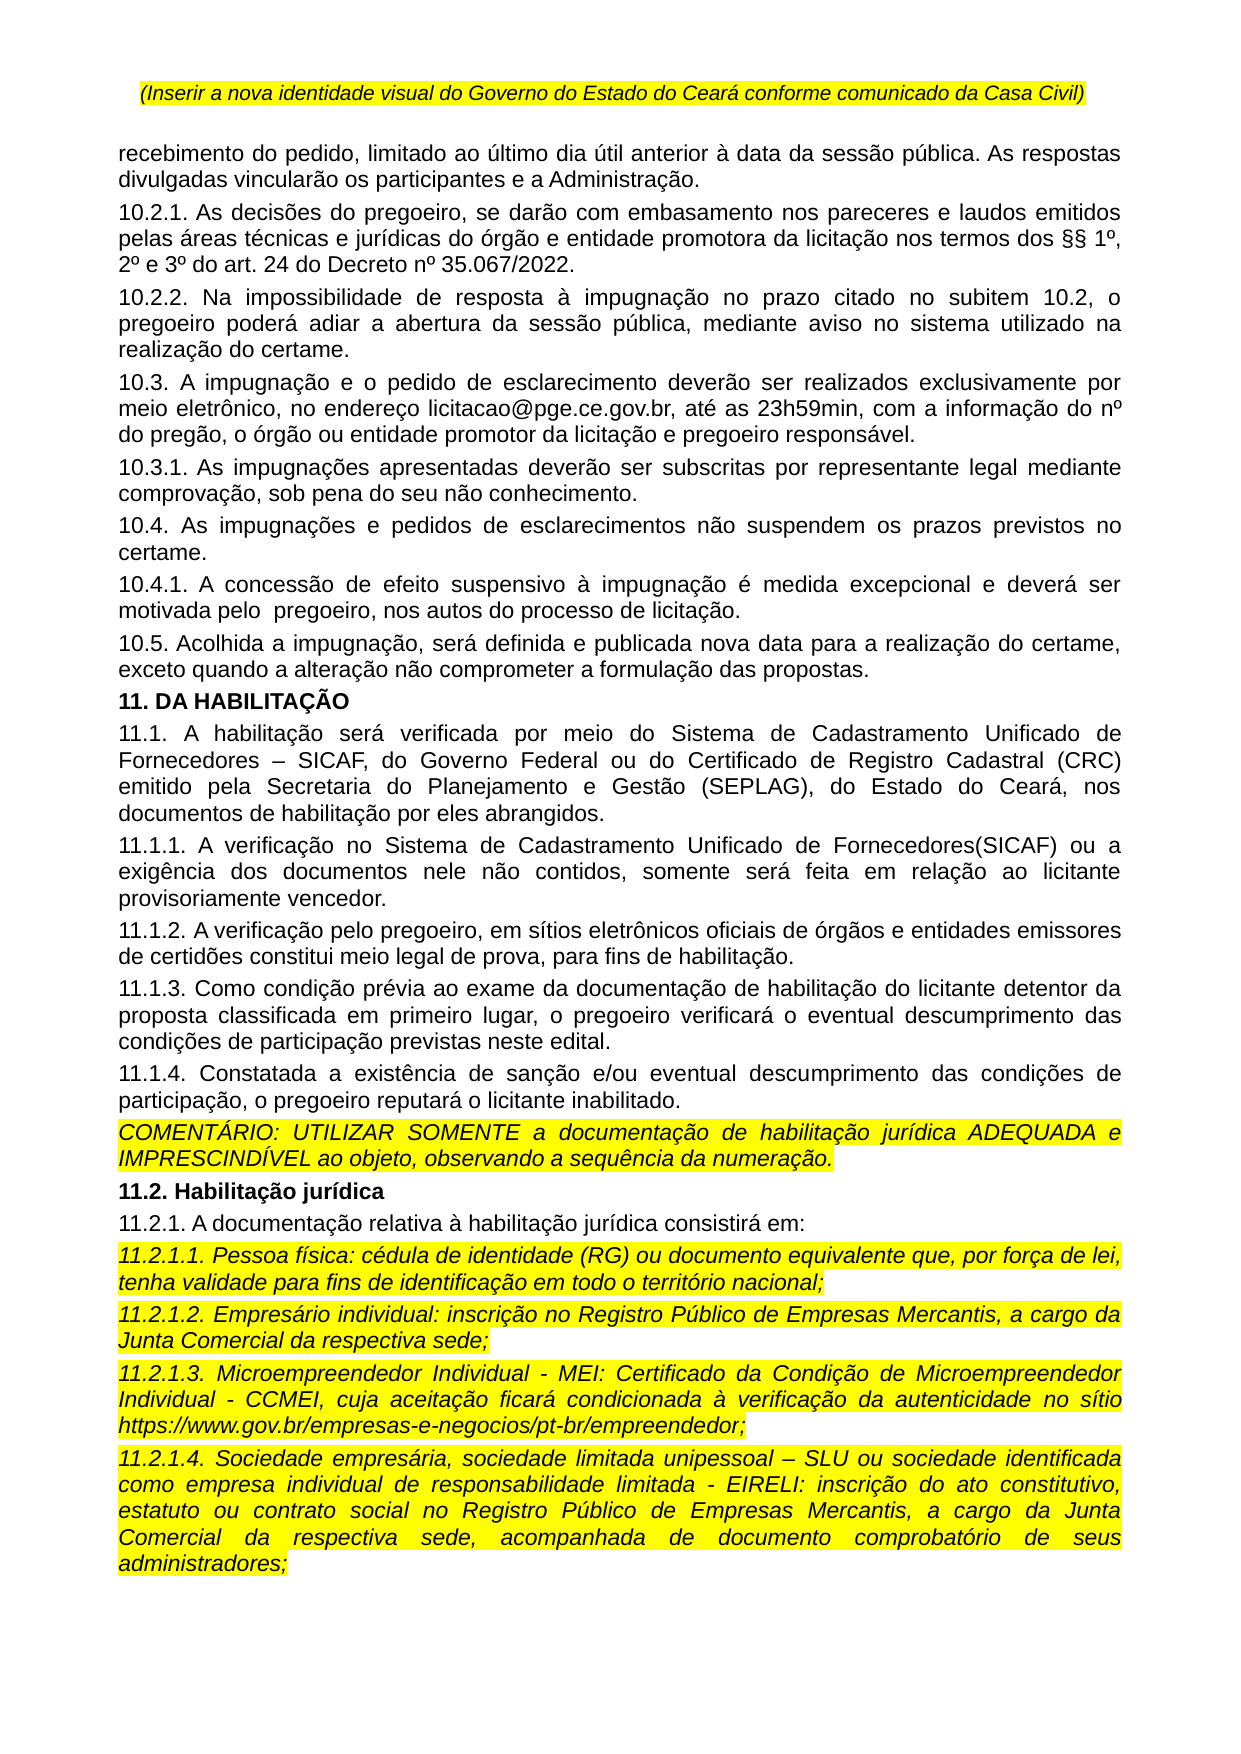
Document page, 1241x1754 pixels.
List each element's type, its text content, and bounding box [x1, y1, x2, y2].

text 11.1.2. A verificação pelo pregoeiro, em sítios eletrônicos oficiais de órgãos e entidades emissores de certidões constitui meio legal de prova, para fins de habilitação. [118, 917, 1122, 969]
text 11.2.1.4. Sociedade empresária, sociedade limitada unipessoal – SLU ou sociedade identificada como empresa individual de responsabilidade limitada - EIRELI: inscrição do ato constitutivo, estatuto ou contrato social no Registro Público de Empresas Mercantis, a cargo da Junta Comercial da respectiva sede, acompanhada de documento comprobatório de seus administradores; [118, 1444, 1122, 1576]
text 11.1.3. Como condição prévia ao exame da documentação de habilitação do licitante detentor da proposta classificada em primeiro lugar, o pregoeiro verificará o eventual descumprimento das condições de participação previstas neste edital. [118, 975, 1122, 1054]
text 10.3.1. As impugnações apresentadas deverão ser subscritas por representante legal mediante comprovação, sob pena do seu não conhecimento. [118, 453, 1122, 506]
text recebimento do pedido, limitado ao último dia útil anterior à data da sessão pública. As respostas divulgadas vincularão os participantes e a Administração. [118, 140, 1122, 193]
text 11.1. A habilitação será verificada por meio do Sistema de Cadastramento Unificado de Fornecedores – SICAF, do Governo Federal ou do Certificado de Registro Cadastral (CRC) emitido pela Secretaria do Planejamento e Gestão (SEPLAG), do Estado do Ceará, nos documentos de habilitação por eles abrangidos. [118, 720, 1122, 826]
text 11.2.1. A documentação relativa à habilitação jurídica consistirá em: [118, 1210, 1122, 1236]
text 11.2.1.1. Pessoa física: cédula de identidade (RG) ou documento equivalente que, por força de lei, tenha validade para fins de identificação em todo o território nacional; [118, 1242, 1122, 1295]
text 10.3. A impugnação e o pedido de esclarecimento deverão ser realizados exclusivamente por meio eletrônico, no endereço licitacao@pge.ce.gov.br, até as 23h59min, com a informação do nº do pregão, o órgão ou entidade promotor da licitação e pregoeiro responsável. [118, 368, 1122, 448]
text 10.4.1. A concessão de efeito suspensivo à impugnação é medida excepcional e deverá ser motivada pelo pregoeiro, nos autos do processo de licitação. [118, 571, 1122, 623]
text 10.2.2. Na impossibilidade de resposta à impugnação no prazo citado no subitem 10.2, o pregoeiro poderá adiar a abertura da sessão pública, mediante aviso no sistema utilizado na realização do certame. [118, 283, 1122, 363]
text 11.2.1.2. Empresário individual: inscrição no Registro Público de Empresas Mercantis, a cargo da Junta Comercial da respectiva sede; [118, 1301, 1122, 1354]
text 10.5. Acolhida a impugnação, será definida e publicada nova data para a realização do certame, exceto quando a alteração não comprometer a formulação das propostas. [118, 629, 1122, 682]
text 11.1.1. A verificação no Sistema de Cadastramento Unificado de Fornecedores(SICAF) ou a exigência dos documentos nele não contidos, somente será feita em relação ao licitante provisoriamente vencedor. [118, 832, 1122, 911]
text 10.2.1. As decisões do pregoeiro, se darão com embasamento nos pareceres e laudos emitidos pelas áreas técnicas e jurídicas do órgão e entidade promotora da licitação nos termos dos §§ 1º, 2º e 3º do art. 24 do Decreto nº 35.067/2022. [118, 198, 1122, 278]
text 11.2. Habilitação jurídica [118, 1178, 1122, 1204]
text 11.2.1.3. Microempreendedor Individual - MEI: Certificado da Condição de Microempreendedor Individual - CCMEI, cuja aceitação ficará condicionada à verificação da autenticidade no sítio https://www.gov.br/empresas-e-negocios/pt-br/empreendedor; [118, 1359, 1122, 1439]
text COMENTÁRIO: UTILIZAR SOMENTE a documentação de habilitação jurídica ADEQUADA e IMPRESCINDÍVEL ao objeto, observando a sequência da numeração. [118, 1119, 1122, 1172]
text 10.4. As impugnações e pedidos de esclarecimentos não suspendem os prazos previstos no certame. [118, 512, 1122, 565]
text 11. DA HABILITAÇÃO [118, 688, 1122, 714]
text 11.1.4. Constatada a existência de sanção e/ou eventual descumprimento das condições de participação, o pregoeiro reputará o licitante inabilitado. [118, 1060, 1122, 1113]
